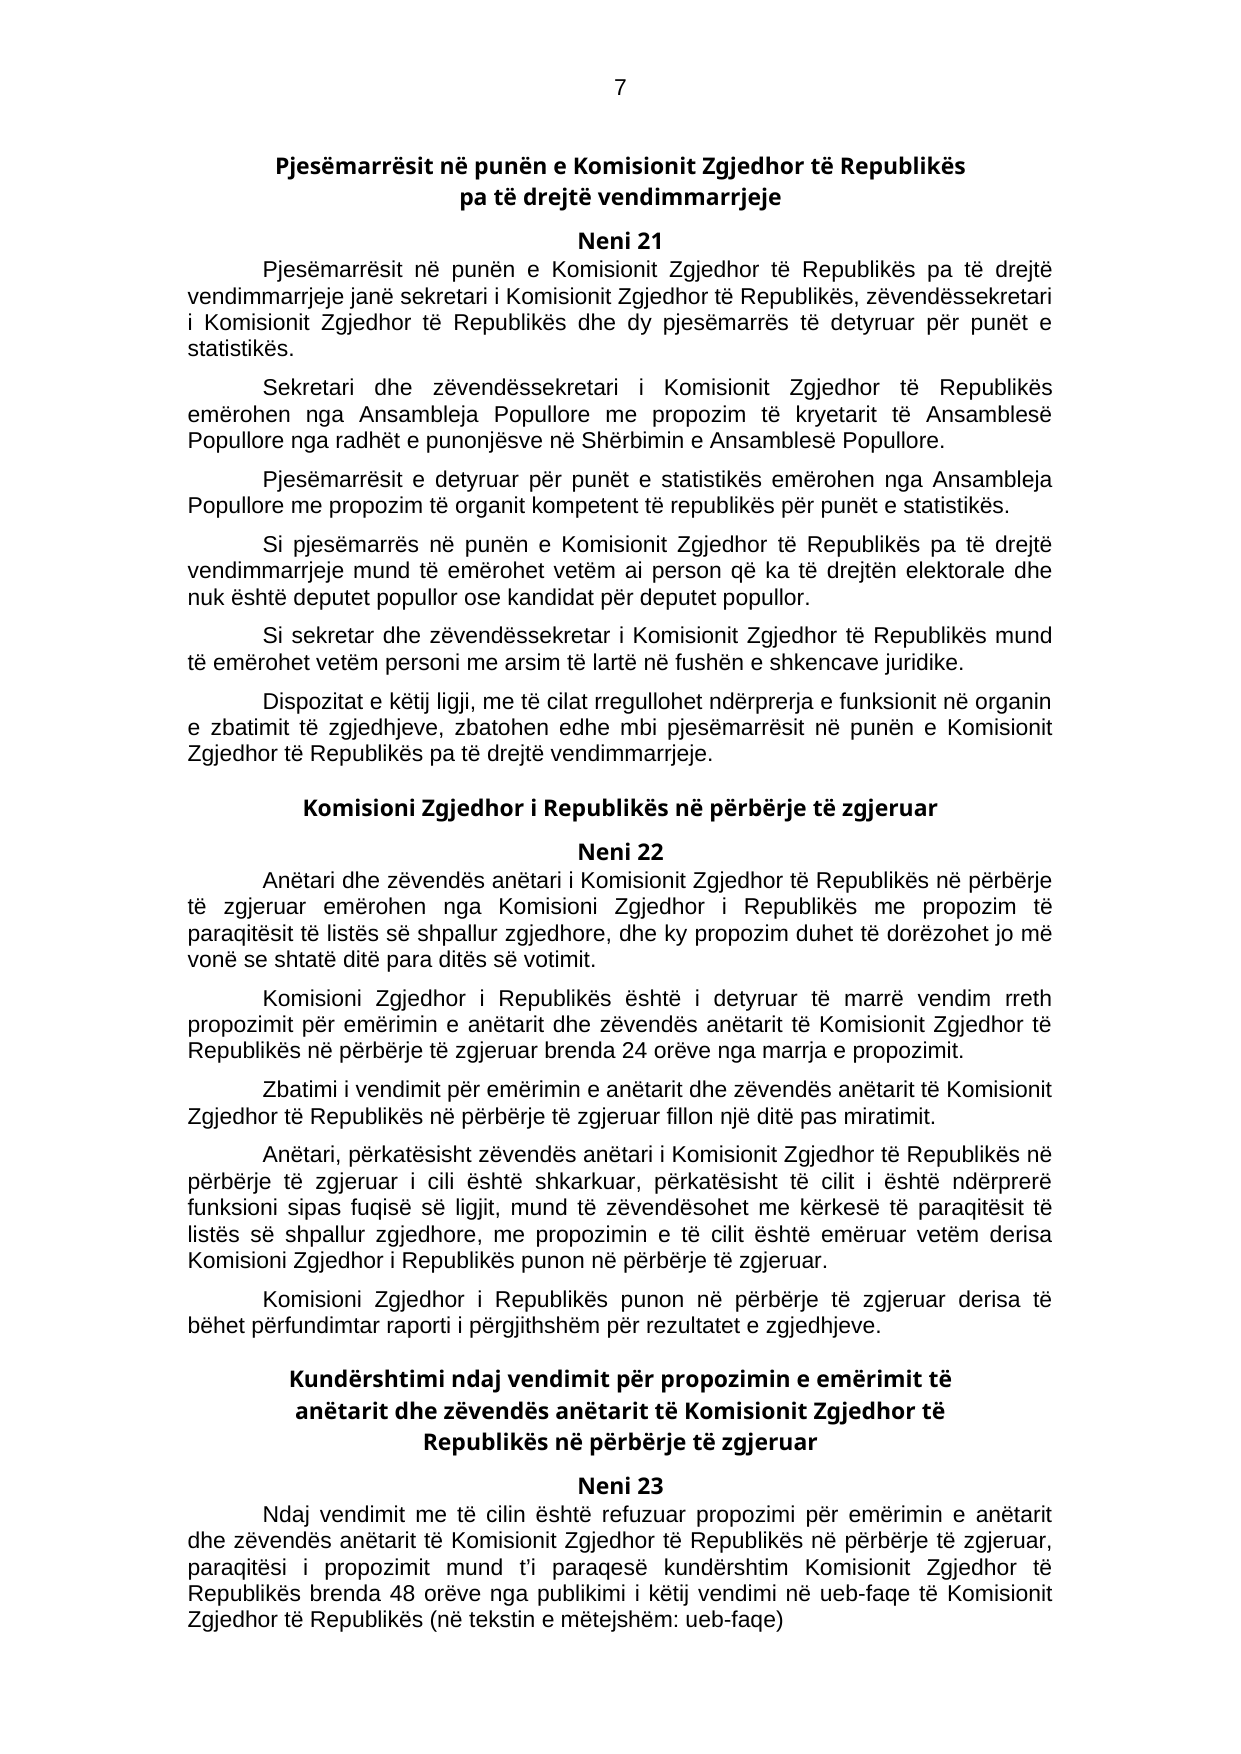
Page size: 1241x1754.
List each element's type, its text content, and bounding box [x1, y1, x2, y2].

text Anëtari, përkatësisht zëvendës anëtari i Komisionit Zgjedhor të Republikës në përbërje të zgjeruar i cili është shkarkuar, përkatësisht të cilit i është ndërprerë funksioni sipas fuqisë së ligjit, mund të zëvendësohet me kërkesë të paraqitësit të listës së shpallur zgjedhore, me propozimin e të cilit është emëruar vetëm derisa Komisioni Zgjedhor i Republikës punon në përbërje të zgjeruar. [187, 1141, 1053, 1273]
text Komisioni Zgjedhor i Republikës është i detyruar të marrë vendim rreth propozimit për emërimin e anëtarit dhe zëvendës anëtarit të Komisionit Zgjedhor të Republikës në përbërje të zgjeruar brenda 24 orëve nga marrja e propozimit. [187, 985, 1053, 1064]
text Pjesëmarrësit e detyruar për punët e statistikës emërohen nga Ansambleja Popullore me propozim të organit kompetent të republikës për punët e statistikës. [187, 466, 1053, 518]
text Dispozitat e këtij ligji, me të cilat rregullohet ndërprerja e funksionit në organin e zbatimit të zgjedhjeve, zbatohen edhe mbi pjesëmarrësit në punën e Komisionit Zgjedhor të Republikës pa të drejtë vendimmarrjeje. [187, 688, 1053, 767]
text Neni 23 [262, 1470, 978, 1501]
text Pjesëmarrësit në punën e Komisionit Zgjedhor të Republikës pa të drejtë vendimmarrjeje [262, 150, 978, 212]
text Komisioni Zgjedhor i Republikës në përbërje të zgjeruar [262, 792, 978, 823]
text Sekretari dhe zëvendëssekretari i Komisionit Zgjedhor të Republikës emërohen nga Ansambleja Popullore me propozim të kryetarit të Ansamblesë Popullore nga radhët e punonjësve në Shërbimin e Ansamblesë Popullore. [187, 374, 1053, 453]
text Kundërshtimi ndaj vendimit për propozimin e emërimit të anëtarit dhe zëvendës anëtarit të Komisionit Zgjedhor të Republikës në përbërje të zgjeruar [262, 1363, 978, 1457]
text Pjesëmarrësit në punën e Komisionit Zgjedhor të Republikës pa të drejtë vendimmarrjeje janë sekretari i Komisionit Zgjedhor të Republikës, zëvendëssekretari i Komisionit Zgjedhor të Republikës dhe dy pjesëmarrës të detyruar për punët e statistikës. [187, 256, 1053, 362]
text Komisioni Zgjedhor i Republikës punon në përbërje të zgjeruar derisa të bëhet përfundimtar raporti i përgjithshëm për rezultatet e zgjedhjeve. [187, 1286, 1053, 1338]
text Si sekretar dhe zëvendëssekretar i Komisionit Zgjedhor të Republikës mund të emërohet vetëm personi me arsim të lartë në fushën e shkencave juridike. [187, 622, 1053, 675]
text Neni 21 [262, 225, 978, 256]
text Ndaj vendimit me të cilin është refuzuar propozimi për emërimin e anëtarit dhe zëvendës anëtarit të Komisionit Zgjedhor të Republikës në përbërje të zgjeruar, paraqitësi i propozimit mund t’i paraqesë kundërshtim Komisionit Zgjedhor të Republikës brenda 48 orëve nga publikimi i këtij vendimi në ueb-faqe të Komisionit Zgjedhor të Republikës (në tekstin e mëtejshëm: ueb-faqe) [187, 1501, 1053, 1633]
text Neni 22 [262, 836, 978, 867]
text Anëtari dhe zëvendës anëtari i Komisionit Zgjedhor të Republikës në përbërje të zgjeruar emërohen nga Komisioni Zgjedhor i Republikës me propozim të paraqitësit të listës së shpallur zgjedhore, dhe ky propozim duhet të dorëzohet jo më vonë se shtatë ditë para ditës së votimit. [187, 867, 1053, 972]
text Zbatimi i vendimit për emërimin e anëtarit dhe zëvendës anëtarit të Komisionit Zgjedhor të Republikës në përbërje të zgjeruar fillon një ditë pas miratimit. [187, 1076, 1053, 1129]
text Si pjesëmarrës në punën e Komisionit Zgjedhor të Republikës pa të drejtë vendimmarrjeje mund të emërohet vetëm ai person që ka të drejtën elektorale dhe nuk është deputet popullor ose kandidat për deputet popullor. [187, 531, 1053, 610]
